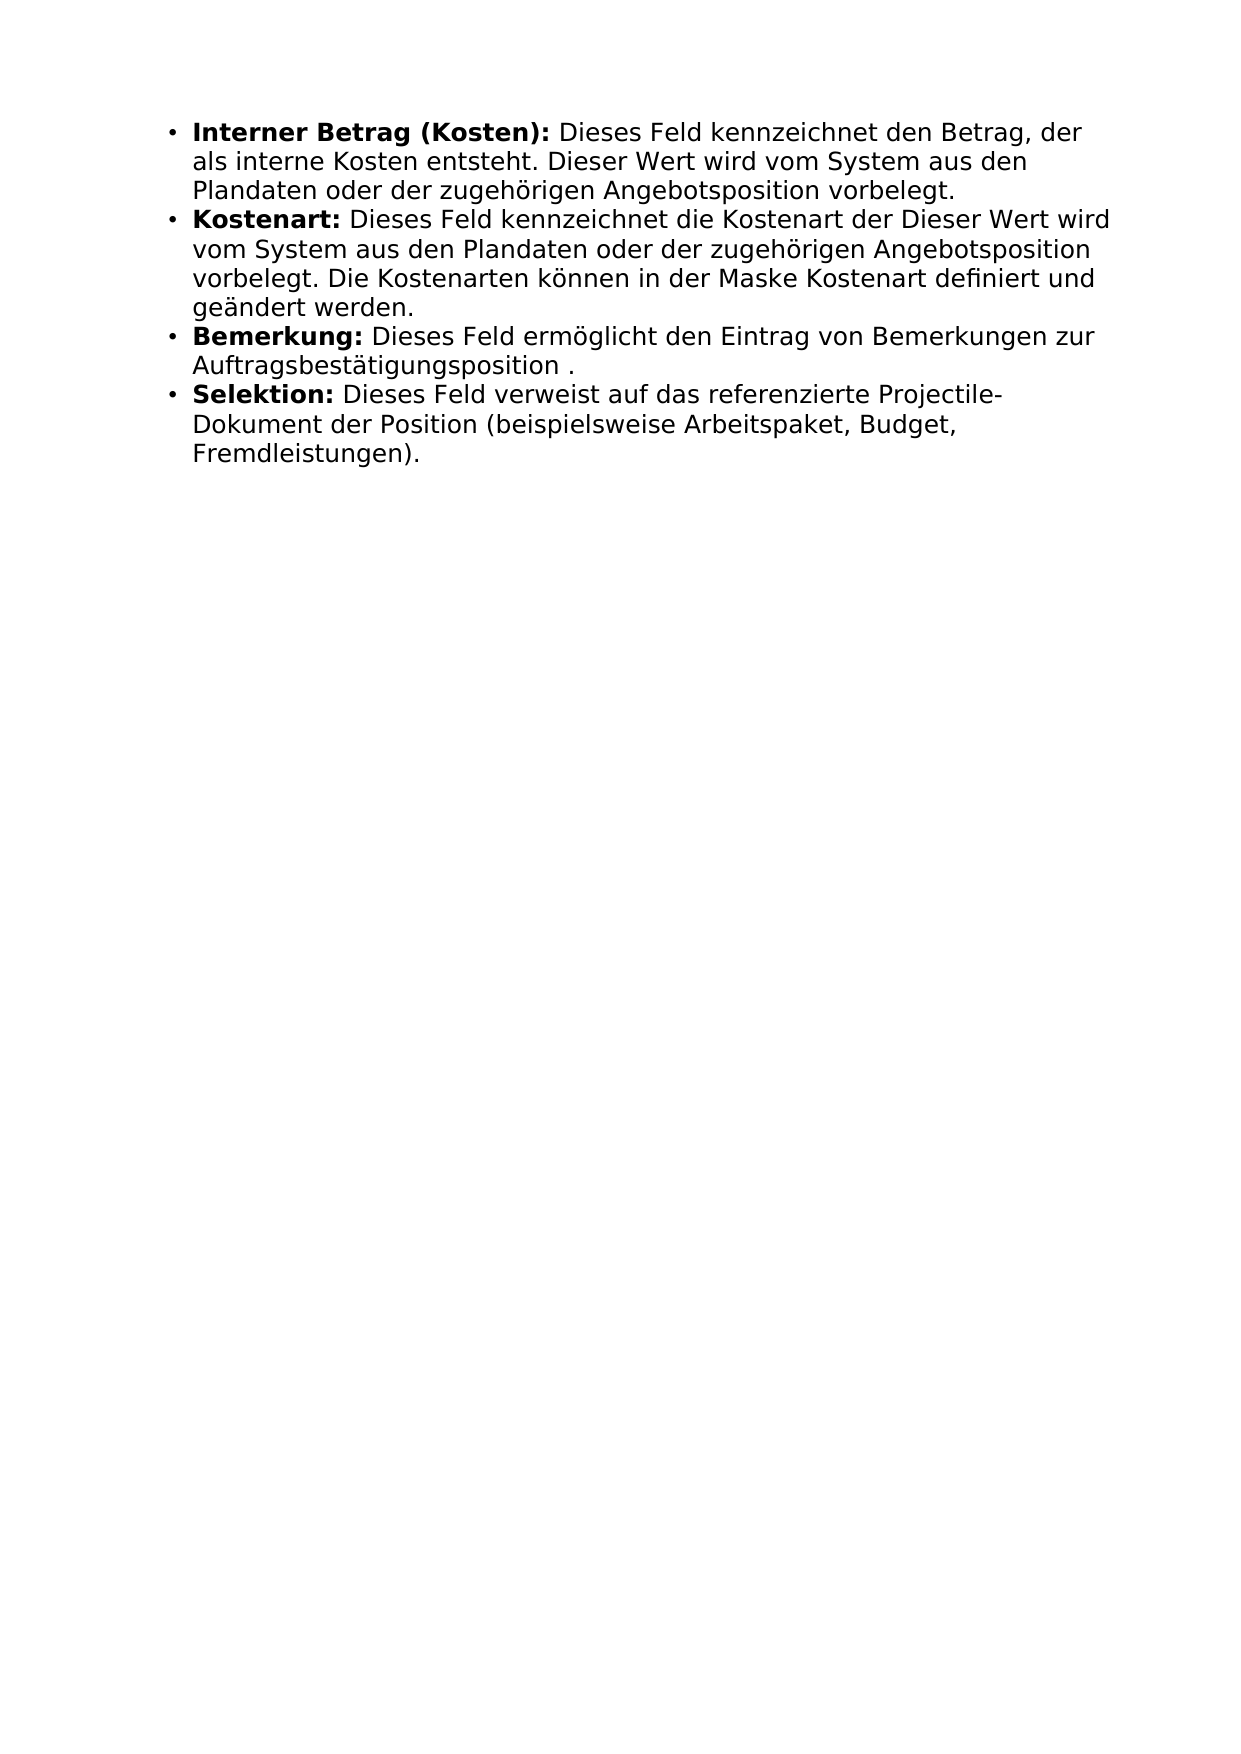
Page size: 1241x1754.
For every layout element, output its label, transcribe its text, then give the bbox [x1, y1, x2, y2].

list Kostenart: Dieses Feld kennzeichnet die Kostenart der Dieser Wert wird vom System aus den Plandaten oder der zugehörigen Angebotsposition vorbelegt. Die Kostenarten können in der Maske Kostenart definiert und geändert werden. [177, 206, 1122, 322]
list Selektion: Dieses Feld verweist auf das referenzierte Projectile-Dokument der Position (beispielsweise Arbeitspaket, Budget, Fremdleistungen). [177, 381, 1122, 468]
list Interner Betrag (Kosten): Dieses Feld kennzeichnet den Betrag, der als interne Kosten entsteht. Dieser Wert wird vom System aus den Plandaten oder der zugehörigen Angebotsposition vorbelegt. [177, 118, 1122, 206]
list Bemerkung: Dieses Feld ermöglicht den Eintrag von Bemerkungen zur Auftragsbestätigungsposition . [177, 322, 1122, 381]
